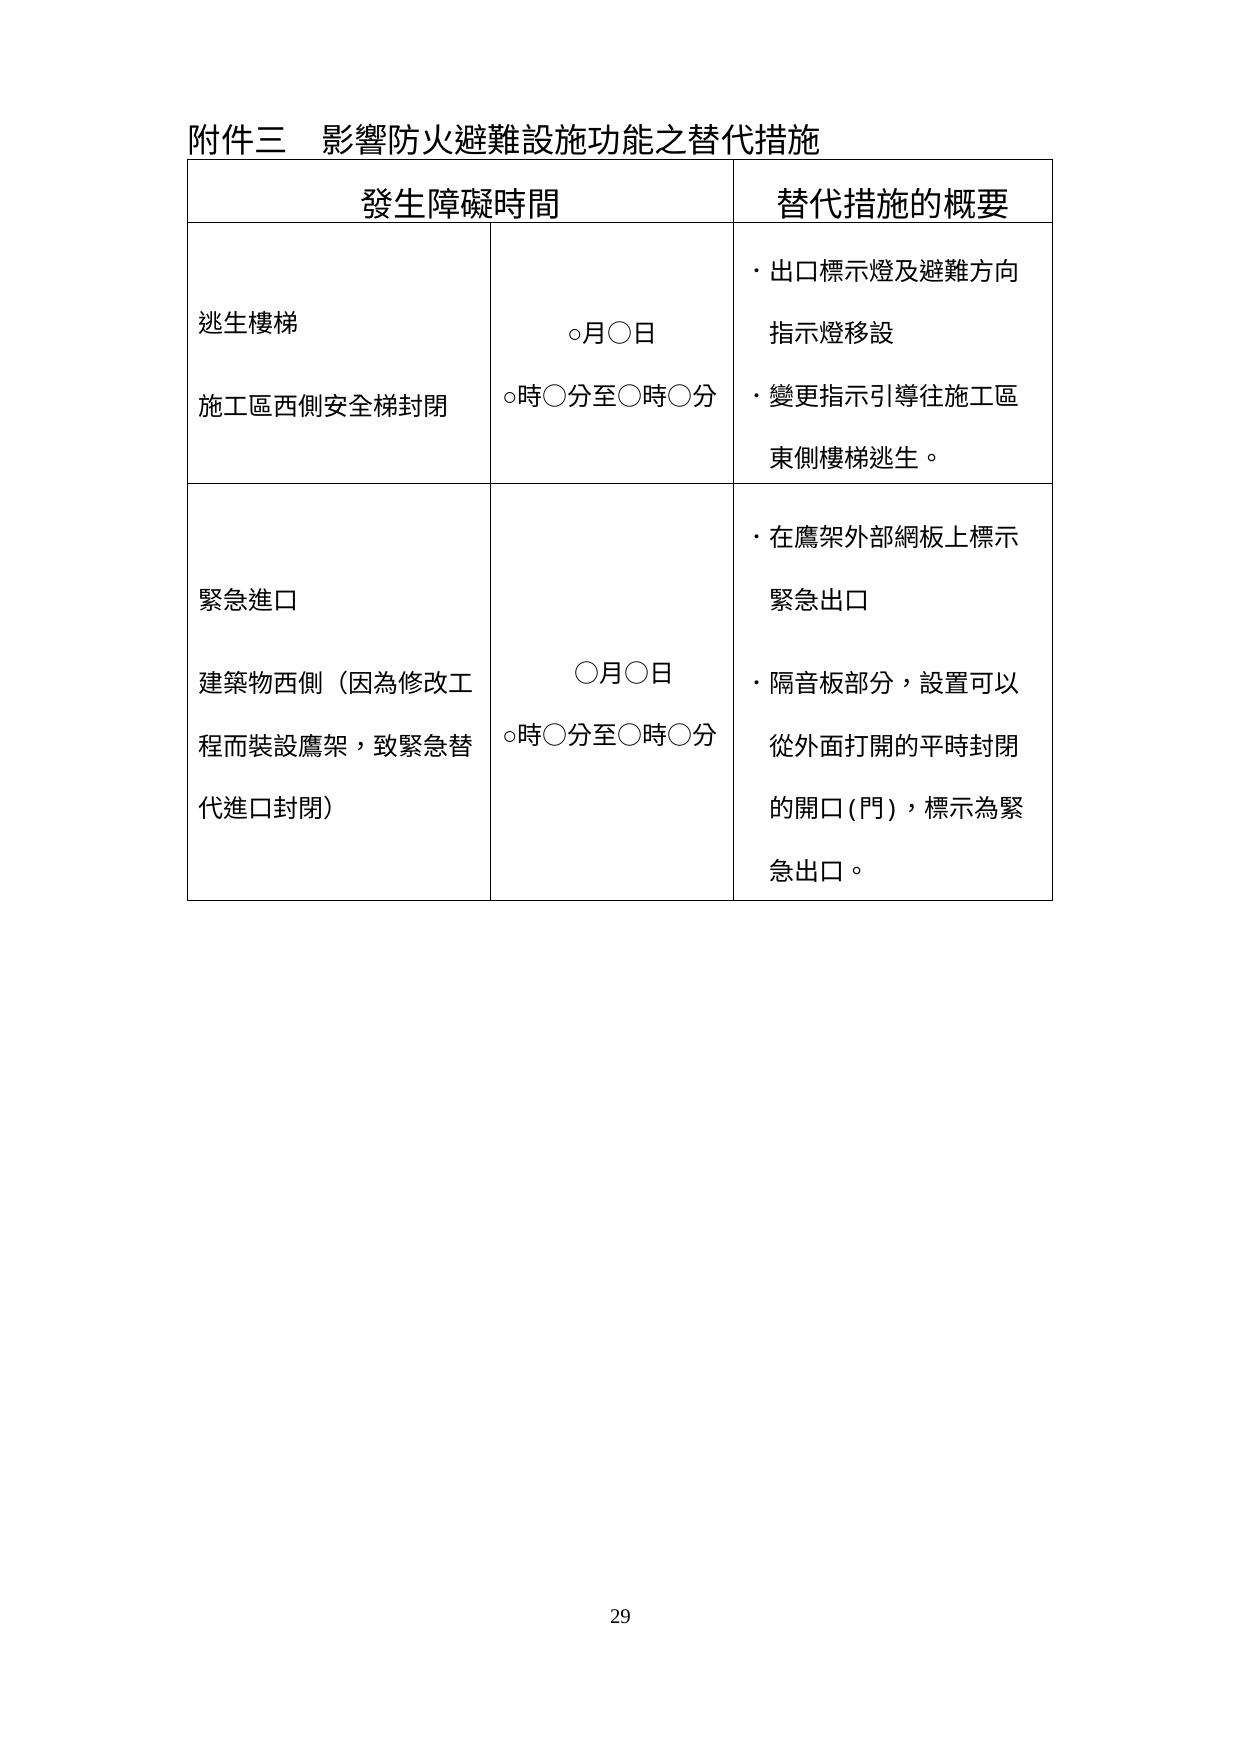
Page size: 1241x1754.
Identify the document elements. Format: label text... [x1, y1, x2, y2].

table_cell 緊急進口 建築物西側（因為修改工程而裝設鷹架，致緊急替代進口封閉） [188, 484, 490, 900]
table_cell ．出口標示燈及避難方向指示燈移設 ．變更指示引導往施工區東側樓梯逃生。 [734, 223, 1052, 483]
table_cell ○月○日 ○時○分至○時○分 [491, 484, 733, 900]
table_cell 逃生樓梯 施工區西側安全梯封閉 [188, 223, 490, 483]
table_cell ○月○日 ○時○分至○時○分 [491, 223, 733, 483]
table_header 發生障礙時間 [188, 160, 733, 222]
table_cell ．在鷹架外部網板上標示緊急出口 ．隔音板部分，設置可以從外面打開的平時封閉的開口(門)，標示為緊急出口。 [734, 484, 1052, 900]
text 附件三 影響防火避難設施功能之替代措施 [187, 96, 1053, 159]
table_header 替代措施的概要 [734, 160, 1052, 222]
